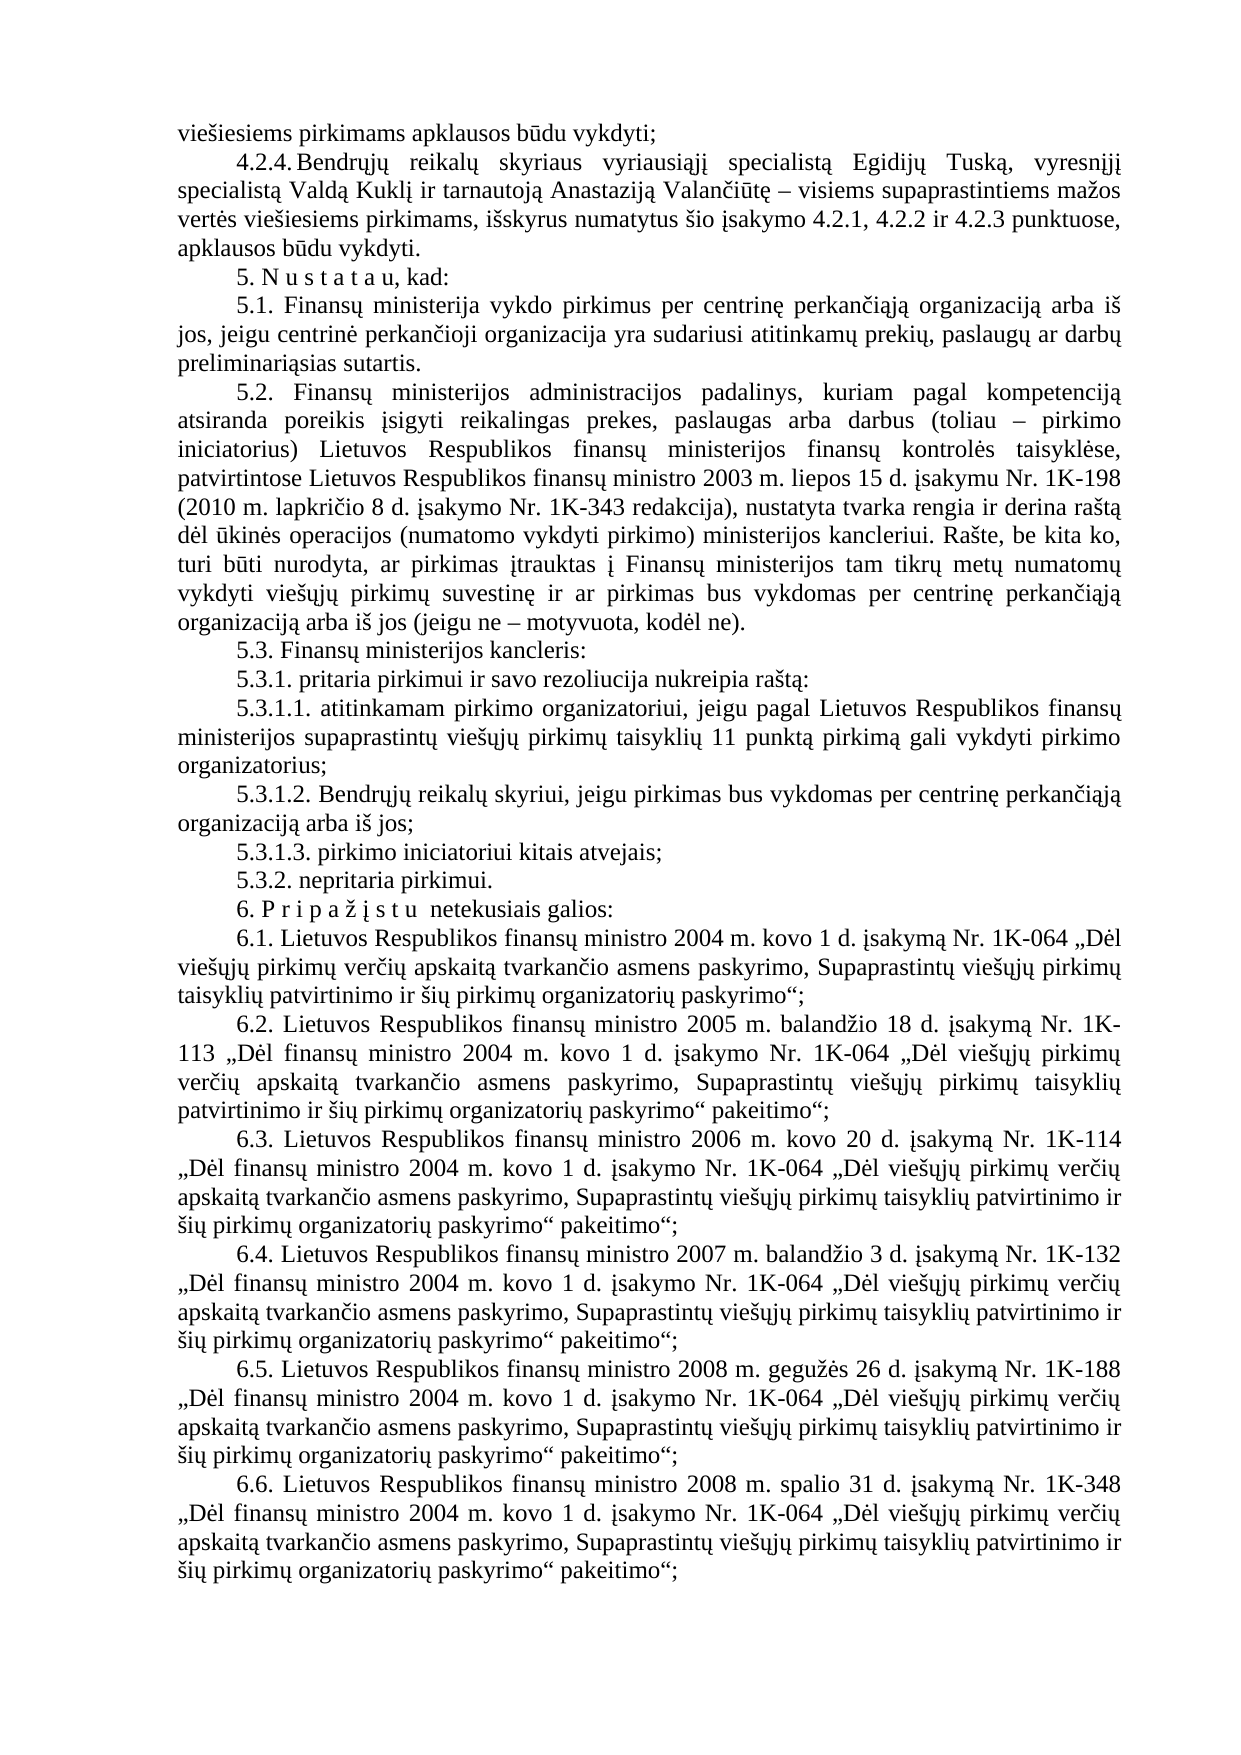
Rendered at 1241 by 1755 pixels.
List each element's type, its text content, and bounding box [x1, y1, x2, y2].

text 6. Pripažįstu netekusiais galios: [177, 894, 1122, 923]
text 5.1. Finansų ministerija vykdo pirkimus per centrinę perkančiąją organizaciją arba iš jos, jeigu centrinė perkančioji organizacija yra sudariusi atitinkamų prekių, paslaugų ar darbų preliminariąsias sutartis. [177, 291, 1122, 377]
text 6.2. Lietuvos Respublikos finansų ministro 2005 m. balandžio 18 d. įsakymą Nr. 1K-113 „Dėl finansų ministro 2004 m. kovo 1 d. įsakymo Nr. 1K-064 „Dėl viešųjų pirkimų verčių apskaitą tvarkančio asmens paskyrimo, Supaprastintų viešųjų pirkimų taisyklių patvirtinimo ir šių pirkimų organizatorių paskyrimo“ pakeitimo“; [177, 1009, 1122, 1124]
text 6.1. Lietuvos Respublikos finansų ministro 2004 m. kovo 1 d. įsakymą Nr. 1K-064 „Dėl viešųjų pirkimų verčių apskaitą tvarkančio asmens paskyrimo, Supaprastintų viešųjų pirkimų taisyklių patvirtinimo ir šių pirkimų organizatorių paskyrimo“; [177, 923, 1122, 1009]
text 5.3.2. nepritaria pirkimui. [177, 866, 1122, 894]
text 6.4. Lietuvos Respublikos finansų ministro 2007 m. balandžio 3 d. įsakymą Nr. 1K-132 „Dėl finansų ministro 2004 m. kovo 1 d. įsakymo Nr. 1K-064 „Dėl viešųjų pirkimų verčių apskaitą tvarkančio asmens paskyrimo, Supaprastintų viešųjų pirkimų taisyklių patvirtinimo ir šių pirkimų organizatorių paskyrimo“ pakeitimo“; [177, 1239, 1122, 1354]
text 5.3.1. pritaria pirkimui ir savo rezoliucija nukreipia raštą: [177, 664, 1122, 693]
text 5.3.1.1. atitinkamam pirkimo organizatoriui, jeigu pagal Lietuvos Respublikos finansų ministerijos supaprastintų viešųjų pirkimų taisyklių 11 punktą pirkimą gali vykdyti pirkimo organizatorius; [177, 693, 1122, 779]
text 5.3. Finansų ministerijos kancleris: [177, 636, 1122, 664]
text 5.2. Finansų ministerijos administracijos padalinys, kuriam pagal kompetenciją atsiranda poreikis įsigyti reikalingas prekes, paslaugas arba darbus (toliau – pirkimo iniciatorius) Lietuvos Respublikos finansų ministerijos finansų kontrolės taisyklėse, patvirtintose Lietuvos Respublikos finansų ministro 2003 m. liepos 15 d. įsakymu Nr. 1K-198 (2010 m. lapkričio 8 d. įsakymo Nr. 1K-343 redakcija), nustatyta tvarka rengia ir derina raštą dėl ūkinės operacijos (numatomo vykdyti pirkimo) ministerijos kancleriui. Rašte, be kita ko, turi būti nurodyta, ar pirkimas įtrauktas į Finansų ministerijos tam tikrų metų numatomų vykdyti viešųjų pirkimų suvestinę ir ar pirkimas bus vykdomas per centrinę perkančiąją organizaciją arba iš jos (jeigu ne – motyvuota, kodėl ne). [177, 377, 1122, 636]
text 5.3.1.3. pirkimo iniciatoriui kitais atvejais; [177, 837, 1122, 866]
text 6.6. Lietuvos Respublikos finansų ministro 2008 m. spalio 31 d. įsakymą Nr. 1K-348 „Dėl finansų ministro 2004 m. kovo 1 d. įsakymo Nr. 1K-064 „Dėl viešųjų pirkimų verčių apskaitą tvarkančio asmens paskyrimo, Supaprastintų viešųjų pirkimų taisyklių patvirtinimo ir šių pirkimų organizatorių paskyrimo“ pakeitimo“; [177, 1469, 1122, 1584]
text 4.2.4.Bendrųjų reikalų skyriaus vyriausiąjį specialistą Egidijų Tuską, vyresnįjį specialistą Valdą Kuklį ir tarnautoją Anastaziją Valančiūtę – visiems supaprastintiems mažos vertės viešiesiems pirkimams, išskyrus numatytus šio įsakymo 4.2.1, 4.2.2 ir 4.2.3 punktuose, apklausos būdu vykdyti. [177, 147, 1122, 262]
text 6.3. Lietuvos Respublikos finansų ministro 2006 m. kovo 20 d. įsakymą Nr. 1K-114 „Dėl finansų ministro 2004 m. kovo 1 d. įsakymo Nr. 1K-064 „Dėl viešųjų pirkimų verčių apskaitą tvarkančio asmens paskyrimo, Supaprastintų viešųjų pirkimų taisyklių patvirtinimo ir šių pirkimų organizatorių paskyrimo“ pakeitimo“; [177, 1124, 1122, 1239]
text 5.3.1.2. Bendrųjų reikalų skyriui, jeigu pirkimas bus vykdomas per centrinę perkančiąją organizaciją arba iš jos; [177, 779, 1122, 837]
text 6.5. Lietuvos Respublikos finansų ministro 2008 m. gegužės 26 d. įsakymą Nr. 1K-188 „Dėl finansų ministro 2004 m. kovo 1 d. įsakymo Nr. 1K-064 „Dėl viešųjų pirkimų verčių apskaitą tvarkančio asmens paskyrimo, Supaprastintų viešųjų pirkimų taisyklių patvirtinimo ir šių pirkimų organizatorių paskyrimo“ pakeitimo“; [177, 1354, 1122, 1469]
text 5. Nustatau, kad: [177, 262, 1122, 291]
text viešiesiems pirkimams apklausos būdu vykdyti; [177, 118, 1122, 147]
